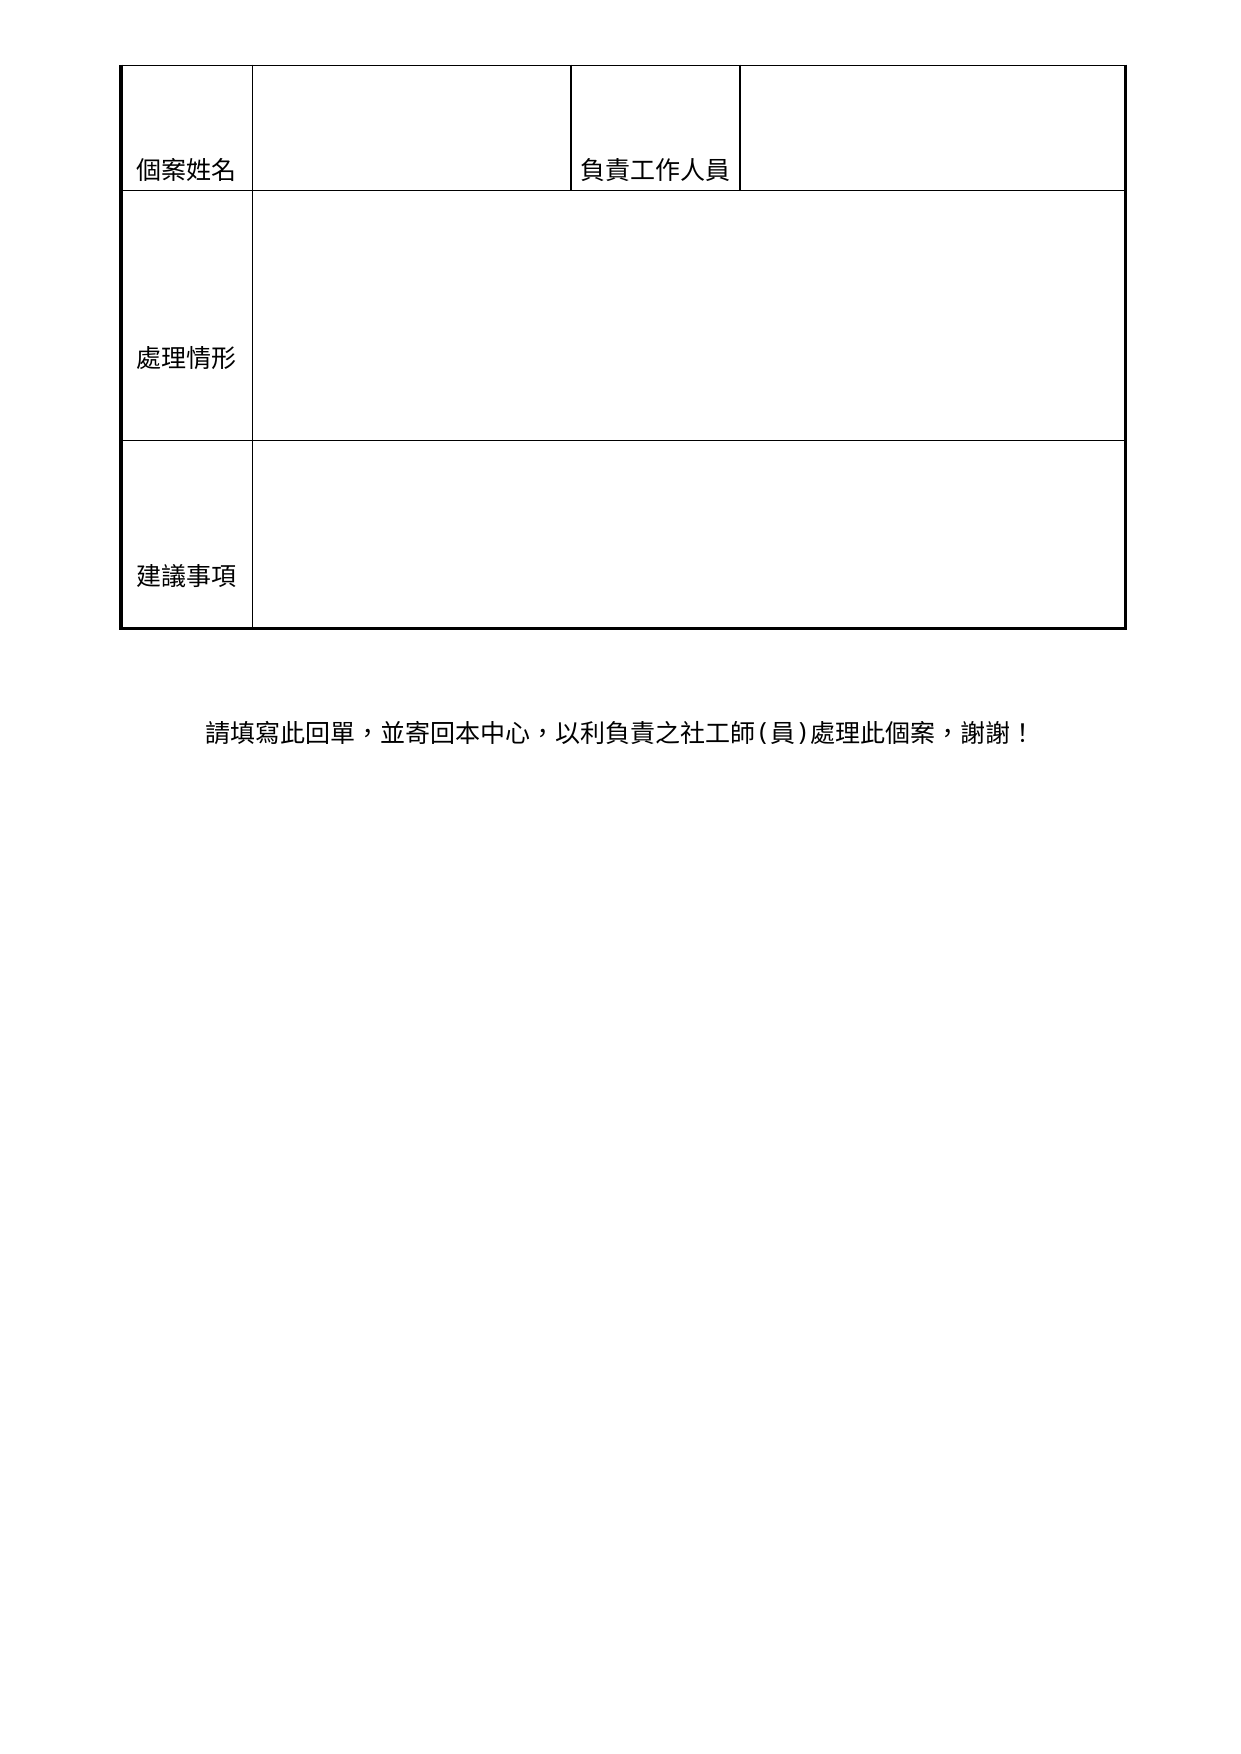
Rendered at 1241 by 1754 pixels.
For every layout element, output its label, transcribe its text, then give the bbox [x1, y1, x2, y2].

table_cell 個案姓名 [123, 66, 252, 189]
table_cell [253, 191, 1124, 439]
table_cell 處理情形 [123, 191, 252, 439]
table_cell [741, 66, 1124, 189]
text 請填寫此回單，並寄回本中心，以利負責之社工師(員)處理此個案，謝謝！ [118, 689, 1122, 752]
table_cell 建議事項 [123, 441, 252, 627]
table_cell [253, 66, 570, 189]
table_cell [253, 441, 1124, 627]
table_cell 負責工作人員 [572, 66, 739, 189]
